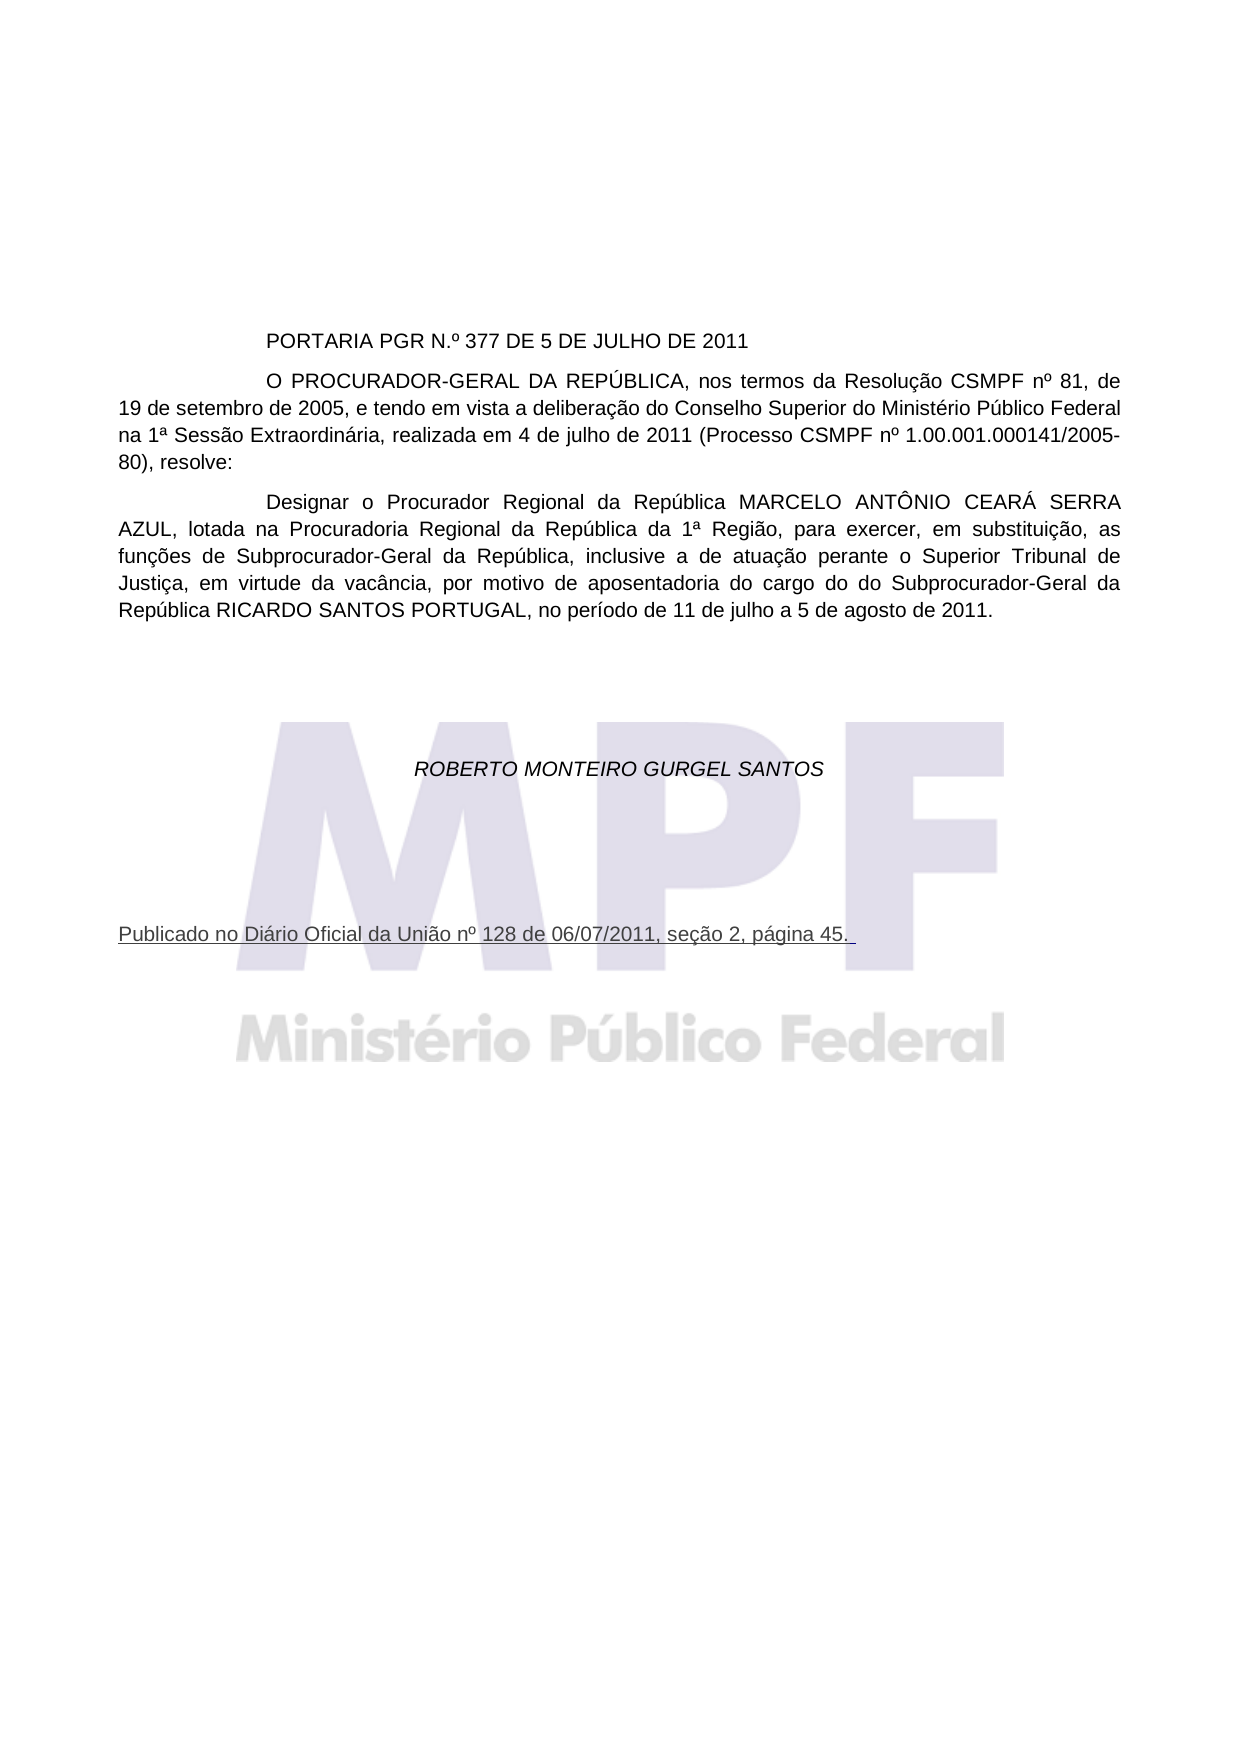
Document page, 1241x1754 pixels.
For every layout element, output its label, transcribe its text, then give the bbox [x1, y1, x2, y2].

picture [236, 721, 1004, 754]
text ROBERTO MONTEIRO GURGEL SANTOS [118, 754, 1122, 781]
text Designar o Procurador Regional da República MARCELO ANTÔNIO CEARÁ SERRA AZUL, lotada na Procuradoria Regional da República da 1ª Região, para exercer, em substituição, as funções de Subprocurador-Geral da República, inclusive a de atuação perante o Superior Tribunal de Justiça, em virtude da vacância, por motivo de aposentadoria do cargo do do Subprocurador-Geral da República RICARDO SANTOS PORTUGAL, no período de 11 de julho a 5 de agosto de 2011. [118, 488, 1122, 623]
picture [236, 781, 1004, 922]
text Publicado no Diário Oficial da União nº 128 de 06/07/2011, seção 2, página 45. [118, 922, 1122, 946]
picture [236, 946, 1004, 1062]
text O PROCURADOR-GERAL DA REPÚBLICA, nos termos da Resolução CSMPF nº 81, de 19 de setembro de 2005, e tendo em vista a deliberação do Conselho Superior do Ministério Público Federal na 1ª Sessão Extraordinária, realizada em 4 de julho de 2011 (Processo CSMPF nº 1.00.001.000141/2005-80), resolve: [118, 367, 1122, 475]
text PORTARIA PGR N.º 377 DE 5 DE JULHO DE 2011 [118, 327, 1122, 354]
